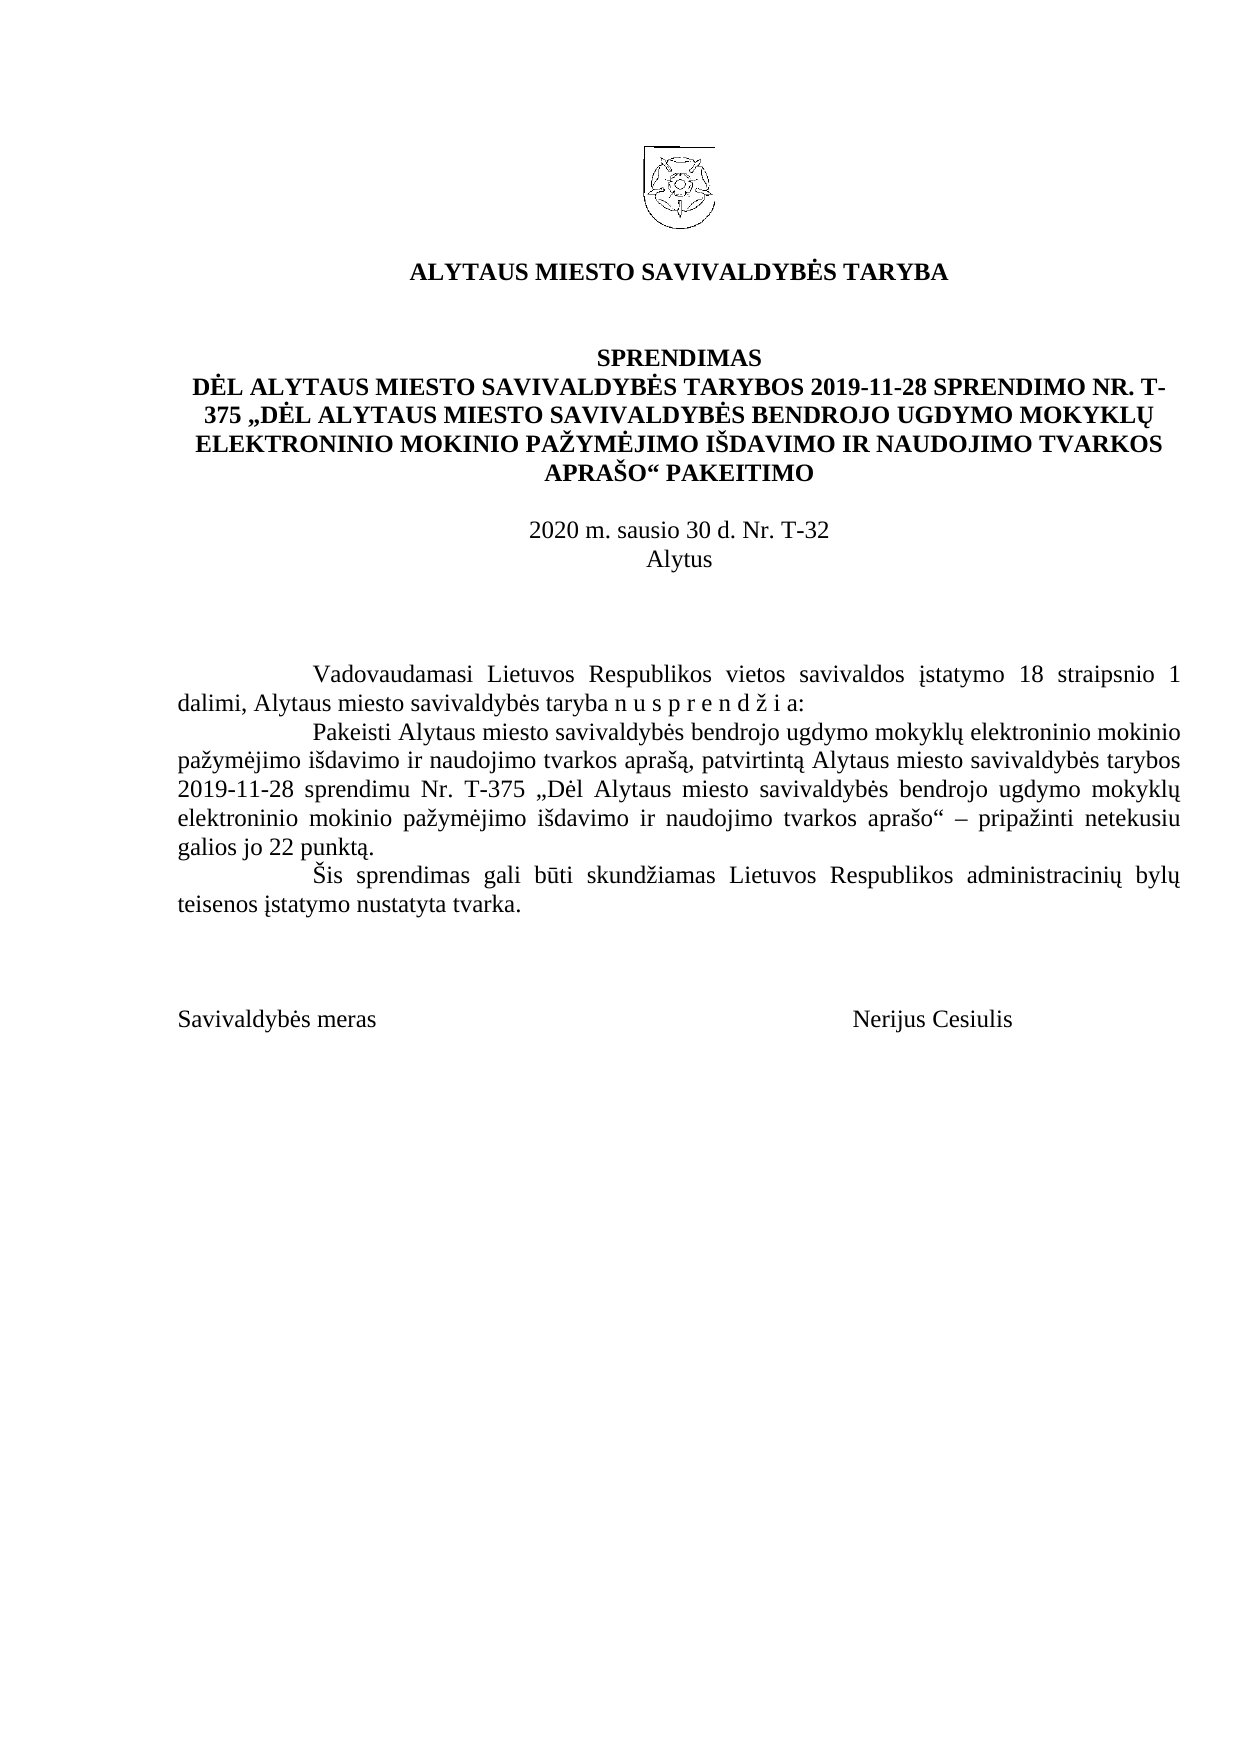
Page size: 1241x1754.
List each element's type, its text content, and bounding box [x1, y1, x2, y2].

text Šis sprendimas gali būti skundžiamas Lietuvos Respublikos administracinių bylų teisenos įstatymo nustatyta tvarka. [177, 861, 1181, 918]
text Savivaldybės meras Nerijus Cesiulis [177, 1004, 1181, 1033]
text DĖL ALYTAUS MIESTO SAVIVALDYBĖS TARYBOS 2019-11-28 SPRENDIMO NR. T-375 „DĖL ALYTAUS MIESTO SAVIVALDYBĖS BENDROJO UGDYMO MOKYKLŲ ELEKTRONINIO MOKINIO PAŽYMĖJIMO IŠDAVIMO IR NAUDOJIMO TVARKOS APRAŠO“ PAKEITIMO [177, 372, 1181, 487]
text Pakeisti Alytaus miesto savivaldybės bendrojo ugdymo mokyklų elektroninio mokinio pažymėjimo išdavimo ir naudojimo tvarkos aprašą, patvirtintą Alytaus miesto savivaldybės tarybos 2019-11-28 sprendimu Nr. T-375 „Dėl Alytaus miesto savivaldybės bendrojo ugdymo mokyklų elektroninio mokinio pažymėjimo išdavimo ir naudojimo tvarkos aprašo“ – pripažinti netekusiu galios jo 22 punktą. [177, 717, 1181, 861]
text 2020 m. sausio 30 d. Nr. T-32 [177, 516, 1181, 544]
text Alytus [177, 544, 1181, 573]
text SPRENDIMAS [177, 343, 1181, 372]
text Vadovaudamasi Lietuvos Respublikos vietos savivaldos įstatymo 18 straipsnio 1 dalimi, Alytaus miesto savivaldybės taryba n u s p r e n d ž i a: [177, 659, 1181, 717]
text ALYTAUS MIESTO SAVIVALDYBĖS TARYBA [177, 257, 1181, 286]
